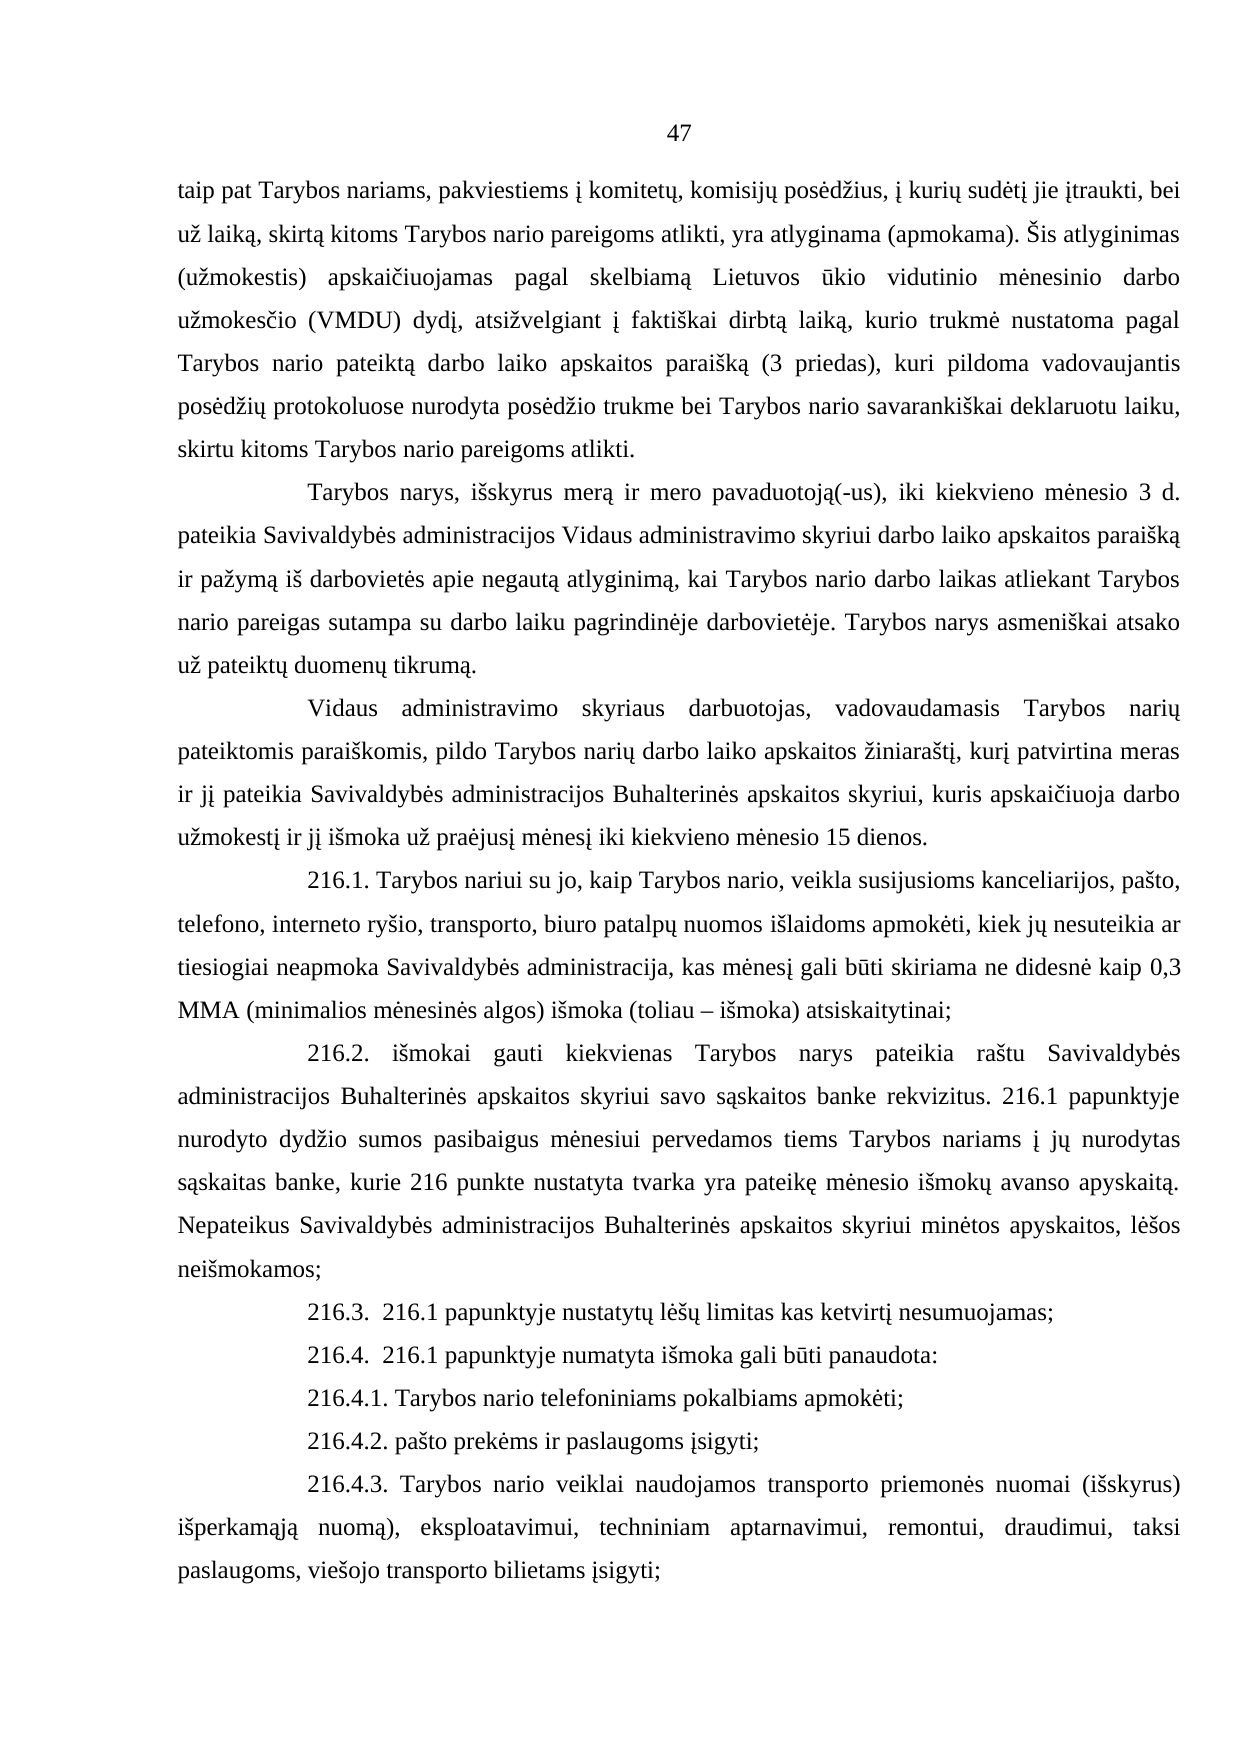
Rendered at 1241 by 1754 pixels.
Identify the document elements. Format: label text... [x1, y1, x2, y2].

text 216.4.1. Tarybos nario telefoniniams pokalbiams apmokėti; [177, 1383, 1181, 1412]
text 216.1. Tarybos nariui su jo, kaip Tarybos nario, veikla susijusioms kanceliarijos, pašto, telefono, interneto ryšio, transporto, biuro patalpų nuomos išlaidoms apmokėti, kiek jų nesuteikia ar tiesiogiai neapmoka Savivaldybės administracija, kas mėnesį gali būti skiriama ne didesnė kaip 0,3 MMA (minimalios mėnesinės algos) išmoka (toliau – išmoka) atsiskaitytinai; [177, 866, 1181, 1024]
text Vidaus administravimo skyriaus darbuotojas, vadovaudamasis Tarybos narių pateiktomis paraiškomis, pildo Tarybos narių darbo laiko apskaitos žiniaraštį, kurį patvirtina meras ir jį pateikia Savivaldybės administracijos Buhalterinės apskaitos skyriui, kuris apskaičiuoja darbo užmokestį ir jį išmoka už praėjusį mėnesį iki kiekvieno mėnesio 15 dienos. [177, 693, 1181, 851]
text 216.2. išmokai gauti kiekvienas Tarybos narys pateikia raštu Savivaldybės administracijos Buhalterinės apskaitos skyriui savo sąskaitos banke rekvizitus. 216.1 papunktyje nurodyto dydžio sumos pasibaigus mėnesiui pervedamos tiems Tarybos nariams į jų nurodytas sąskaitas banke, kurie 216 punkte nustatyta tvarka yra pateikę mėnesio išmokų avanso apyskaitą. Nepateikus Savivaldybės administracijos Buhalterinės apskaitos skyriui minėtos apyskaitos, lėšos neišmokamos; [177, 1038, 1181, 1282]
text Tarybos narys, išskyrus merą ir mero pavaduotoją(-us), iki kiekvieno mėnesio 3 d. pateikia Savivaldybės administracijos Vidaus administravimo skyriui darbo laiko apskaitos paraišką ir pažymą iš darbovietės apie negautą atlyginimą, kai Tarybos nario darbo laikas atliekant Tarybos nario pareigas sutampa su darbo laiku pagrindinėje darbovietėje. Tarybos narys asmeniškai atsako už pateiktų duomenų tikrumą. [177, 477, 1181, 679]
text 216.4.2. pašto prekėms ir paslaugoms įsigyti; [177, 1426, 1181, 1455]
text 216.3. 216.1 papunktyje nustatytų lėšų limitas kas ketvirtį nesumuojamas; [177, 1297, 1181, 1326]
text 216.4. 216.1 papunktyje numatyta išmoka gali būti panaudota: [177, 1340, 1181, 1369]
text 216.4.3. Tarybos nario veiklai naudojamos transporto priemonės nuomai (išskyrus) išperkamąją nuomą), eksploatavimui, techniniam aptarnavimui, remontui, draudimui, taksi paslaugoms, viešojo transporto bilietams įsigyti; [177, 1469, 1181, 1584]
text taip pat Tarybos nariams, pakviestiems į komitetų, komisijų posėdžius, į kurių sudėtį jie įtraukti, bei už laiką, skirtą kitoms Tarybos nario pareigoms atlikti, yra atlyginama (apmokama). Šis atlyginimas (užmokestis) apskaičiuojamas pagal skelbiamą Lietuvos ūkio vidutinio mėnesinio darbo užmokesčio (VMDU) dydį, atsižvelgiant į faktiškai dirbtą laiką, kurio trukmė nustatoma pagal Tarybos nario pateiktą darbo laiko apskaitos paraišką (3 priedas), kuri pildoma vadovaujantis posėdžių protokoluose nurodyta posėdžio trukme bei Tarybos nario savarankiškai deklaruotu laiku, skirtu kitoms Tarybos nario pareigoms atlikti. [177, 176, 1181, 463]
